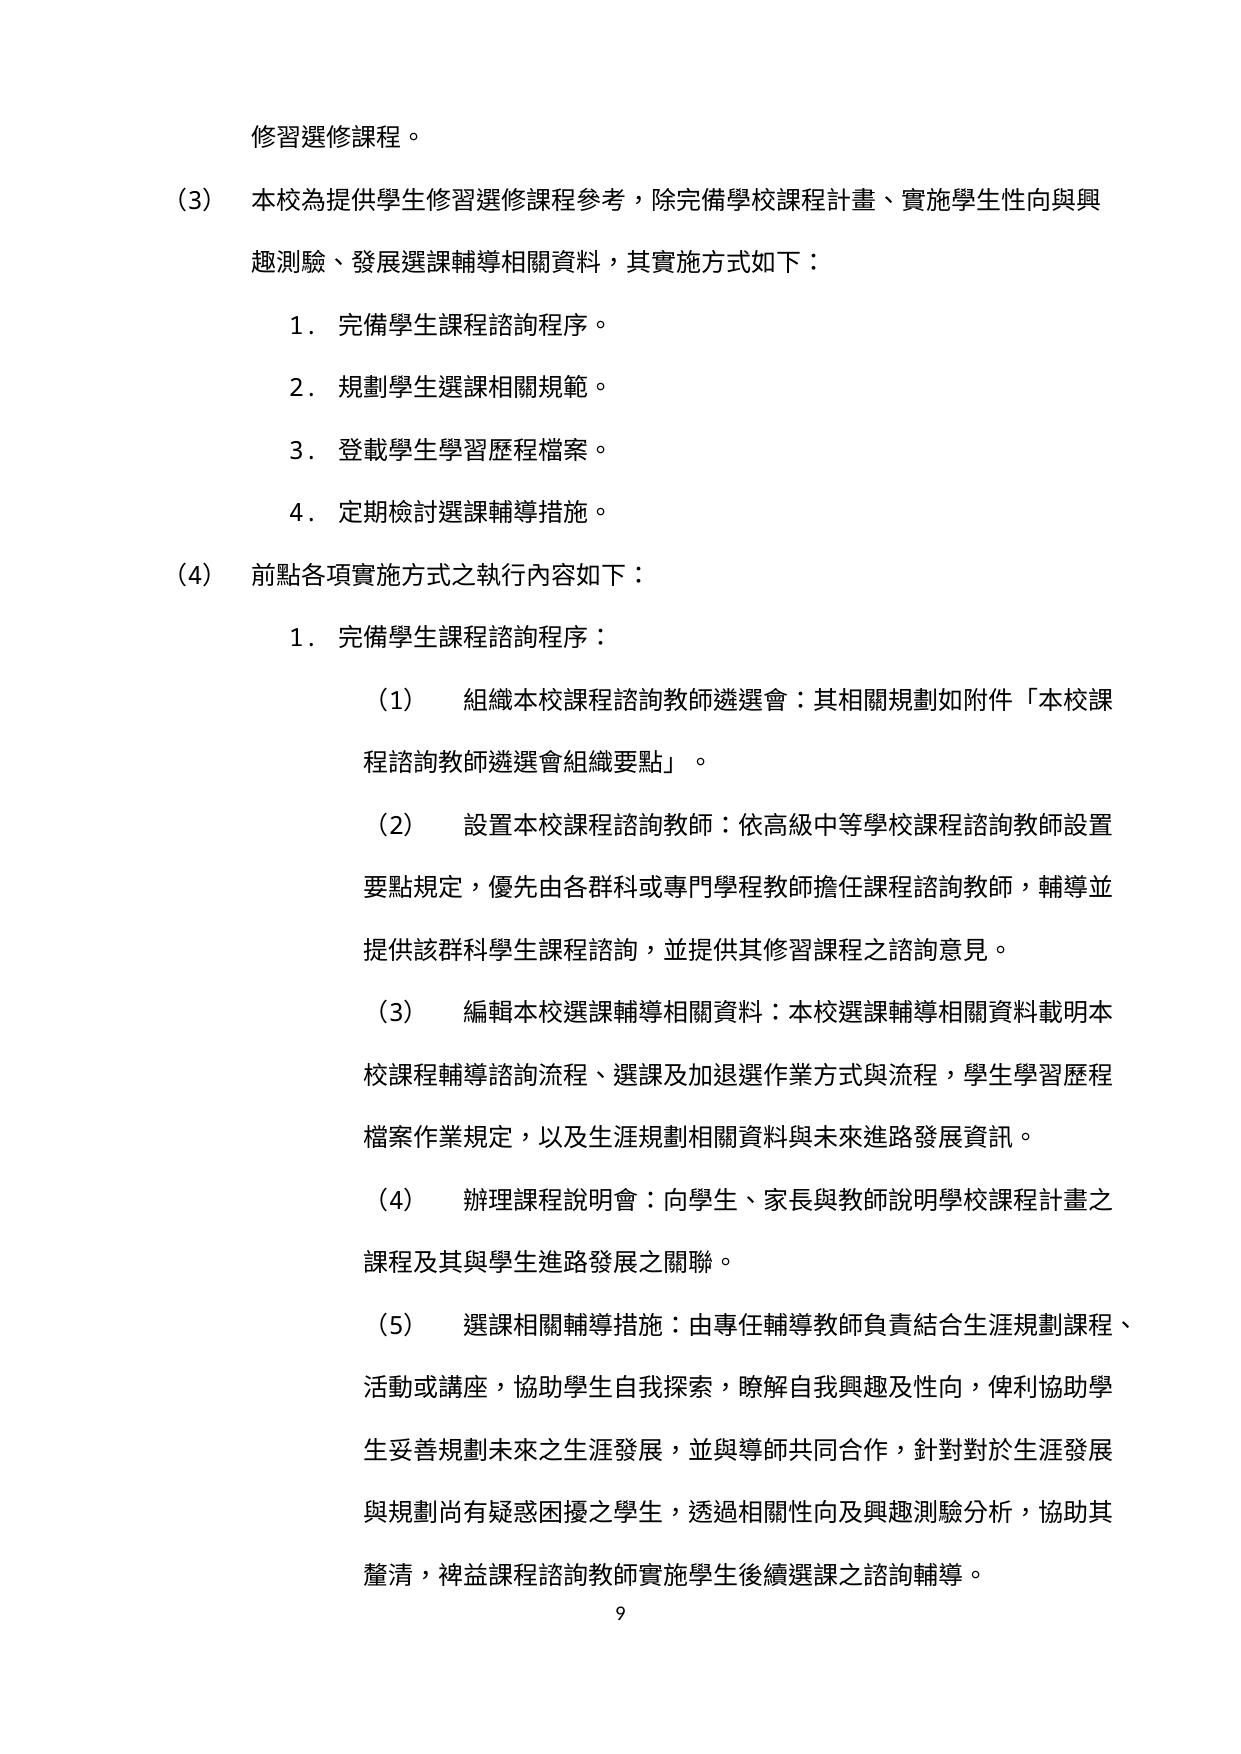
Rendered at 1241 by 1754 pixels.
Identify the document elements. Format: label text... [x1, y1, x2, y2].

list 設置本校課程諮詢教師：依高級中等學校課程諮詢教師設置要點規定，優先由各群科或專門學程教師擔任課程諮詢教師，輔導並提供該群科學生課程諮詢，並提供其修習課程之諮詢意見。 [363, 782, 1122, 969]
list 登載學生學習歷程檔案。 [288, 407, 1122, 469]
list 完備學生課程諮詢程序。 [288, 282, 1122, 344]
list 選課相關輔導措施：由專任輔導教師負責結合生涯規劃課程、活動或講座，協助學生自我探索，瞭解自我興趣及性向，俾利協助學生妥善規劃未來之生涯發展，並與導師共同合作，針對對於生涯發展與規劃尚有疑惑困擾之學生，透過相關性向及興趣測驗分析，協助其釐清，裨益課程諮詢教師實施學生後續選課之諮詢輔導。 [363, 1282, 1122, 1594]
list 修習選修課程。 [162, 94, 1122, 157]
list 本校為提供學生修習選修課程參考，除完備學校課程計畫、實施學生性向與興趣測驗、發展選課輔導相關資料，其實施方式如下： [162, 157, 1122, 282]
list 辦理課程說明會：向學生、家長與教師說明學校課程計畫之課程及其與學生進路發展之關聯。 [363, 1157, 1122, 1282]
list 編輯本校選課輔導相關資料：本校選課輔導相關資料載明本校課程輔導諮詢流程、選課及加退選作業方式與流程，學生學習歷程檔案作業規定，以及生涯規劃相關資料與未來進路發展資訊。 [363, 969, 1122, 1157]
list 規劃學生選課相關規範。 [288, 344, 1122, 407]
list 前點各項實施方式之執行內容如下： [162, 532, 1122, 594]
list 完備學生課程諮詢程序： [288, 594, 1122, 657]
list 組織本校課程諮詢教師遴選會：其相關規劃如附件「本校課程諮詢教師遴選會組織要點」。 [363, 657, 1122, 782]
list 定期檢討選課輔導措施。 [288, 469, 1122, 532]
